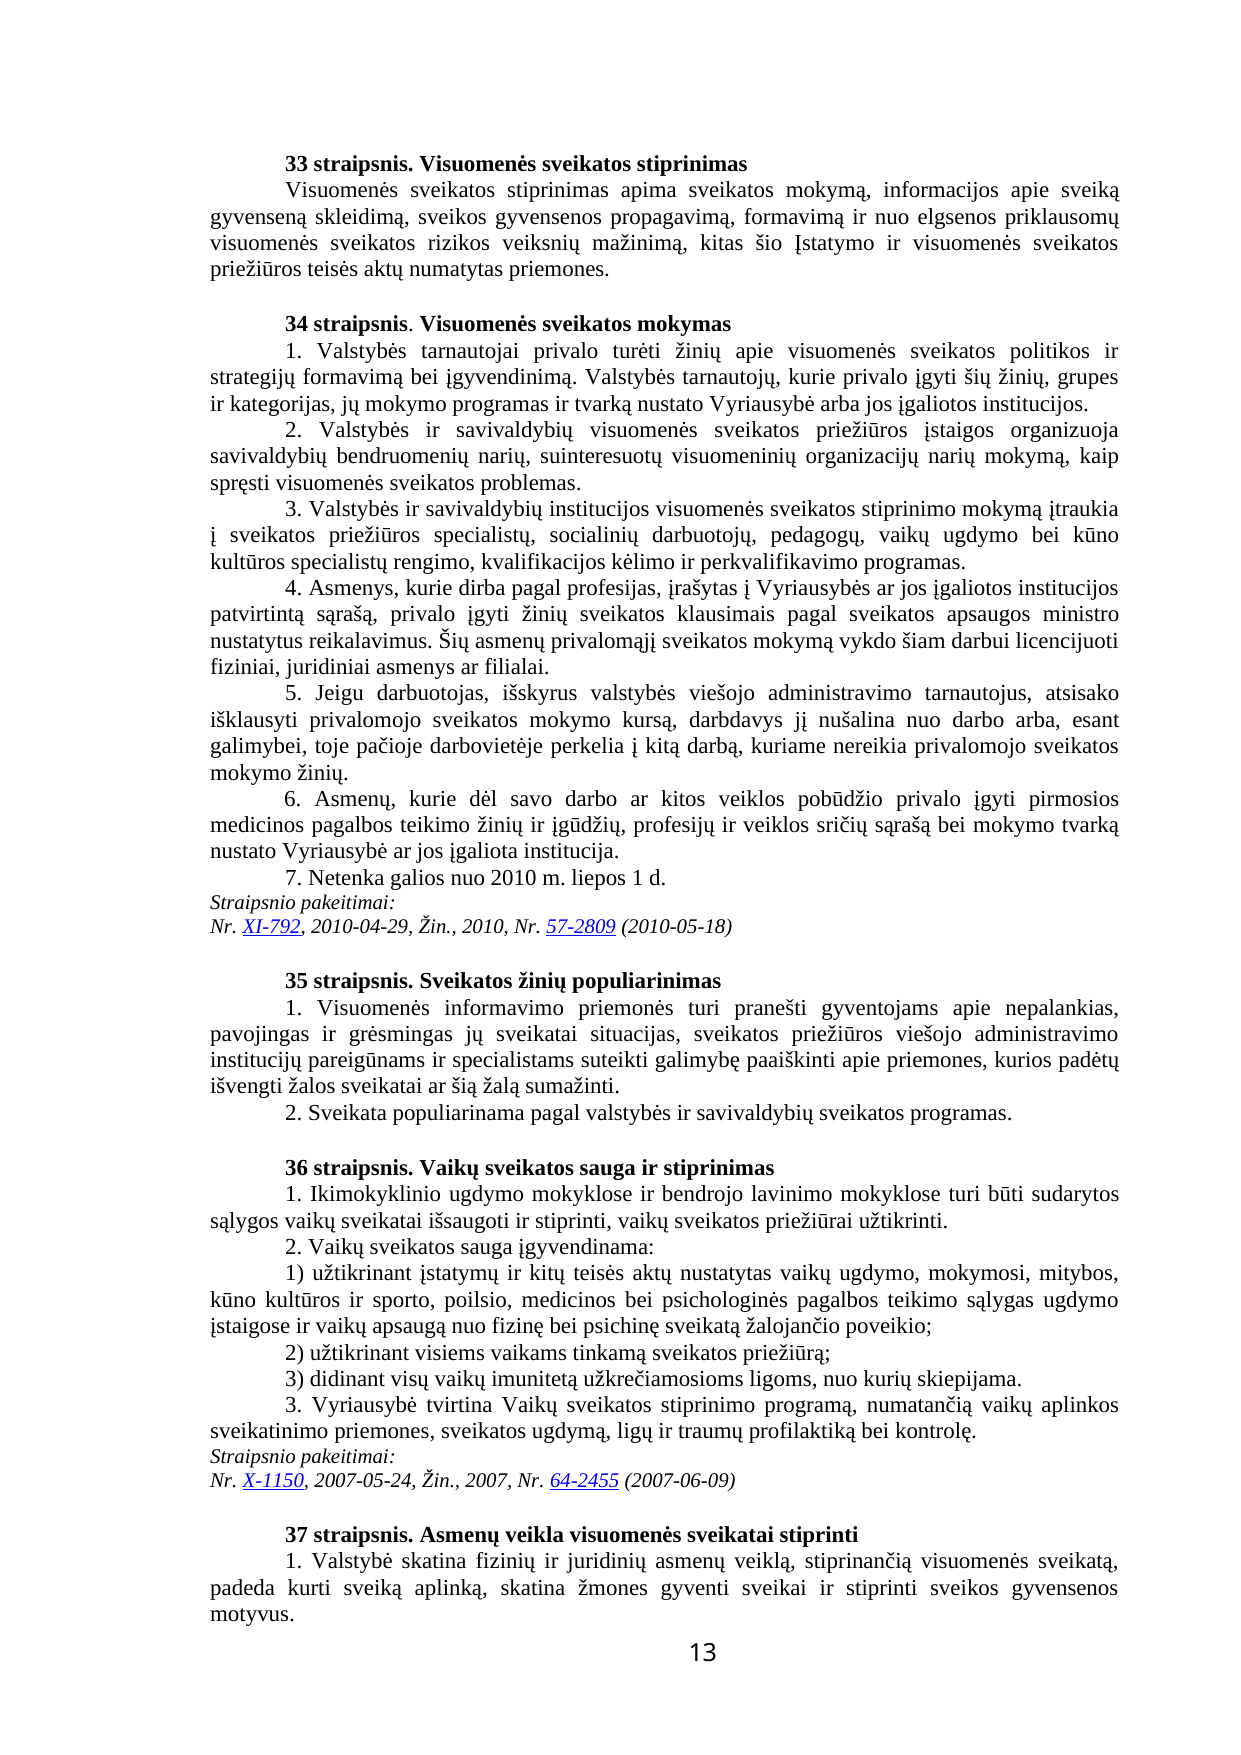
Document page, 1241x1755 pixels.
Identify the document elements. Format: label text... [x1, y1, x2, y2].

text 3. Vyriausybė tvirtina Vaikų sveikatos stiprinimo programą, numatančią vaikų aplinkos sveikatinimo priemones, sveikatos ugdymą, ligų ir traumų profilaktiką bei kontrolę. [210, 1391, 1120, 1444]
text 5. Jeigu darbuotojas, išskyrus valstybės viešojo administravimo tarnautojus, atsisako išklausyti privalomojo sveikatos mokymo kursą, darbdavys jį nušalina nuo darbo arba, esant galimybei, toje pačioje darbovietėje perkelia į kitą darbą, kuriame nereikia privalomojo sveikatos mokymo žinių. [210, 679, 1120, 785]
text 4. Asmenys, kurie dirba pagal profesijas, įrašytas į Vyriausybės ar jos įgaliotos institucijos patvirtintą sąrašą, privalo įgyti žinių sveikatos klausimais pagal sveikatos apsaugos ministro nustatytus reikalavimus. Šių asmenų privalomąjį sveikatos mokymą vykdo šiam darbui licencijuoti fiziniai, juridiniai asmenys ar filialai. [210, 574, 1120, 679]
text 2. Valstybės ir savivaldybių visuomenės sveikatos priežiūros įstaigos organizuoja savivaldybių bendruomenių narių, suinteresuotų visuomeninių organizacijų narių mokymą, kaip spręsti visuomenės sveikatos problemas. [210, 416, 1120, 495]
text 2) užtikrinant visiems vaikams tinkamą sveikatos priežiūrą; [210, 1338, 1120, 1365]
text 1) užtikrinant įstatymų ir kitų teisės aktų nustatytas vaikų ugdymo, mokymosi, mitybos, kūno kultūros ir sporto, poilsio, medicinos bei psichologinės pagalbos teikimo sąlygas ugdymo įstaigose ir vaikų apsaugą nuo fizinę bei psichinę sveikatą žalojančio poveikio; [210, 1259, 1120, 1338]
text 1. Ikimokyklinio ugdymo mokyklose ir bendrojo lavinimo mokyklose turi būti sudarytos sąlygos vaikų sveikatai išsaugoti ir stiprinti, vaikų sveikatos priežiūrai užtikrinti. [210, 1180, 1120, 1233]
text Straipsnio pakeitimai: [210, 890, 1120, 914]
text Nr. X-1150, 2007-05-24, Žin., 2007, Nr. 64-2455 (2007-06-09) [210, 1468, 1120, 1492]
text 36 straipsnis. Vaikų sveikatos sauga ir stiprinimas [210, 1154, 1120, 1180]
text Visuomenės sveikatos stiprinimas apima sveikatos mokymą, informacijos apie sveiką gyvenseną skleidimą, sveikos gyvensenos propagavimą, formavimą ir nuo elgsenos priklausomų visuomenės sveikatos rizikos veiksnių mažinimą, kitas šio Įstatymo ir visuomenės sveikatos priežiūros teisės aktų numatytas priemones. [210, 176, 1120, 282]
text 33 straipsnis. Visuomenės sveikatos stiprinimas [210, 150, 1120, 176]
text 1. Visuomenės informavimo priemonės turi pranešti gyventojams apie nepalankias, pavojingas ir grėsmingas jų sveikatai situacijas, sveikatos priežiūros viešojo administravimo institucijų pareigūnams ir specialistams suteikti galimybę paaiškinti apie priemones, kurios padėtų išvengti žalos sveikatai ar šią žalą sumažinti. [210, 993, 1120, 1099]
text 2. Vaikų sveikatos sauga įgyvendinama: [210, 1233, 1120, 1259]
text 6. Asmenų, kurie dėl savo darbo ar kitos veiklos pobūdžio privalo įgyti pirmosios medicinos pagalbos teikimo žinių ir įgūdžių, profesijų ir veiklos sričių sąrašą bei mokymo tvarką nustato Vyriausybė ar jos įgaliota institucija. [210, 785, 1120, 864]
text 1. Valstybės tarnautojai privalo turėti žinių apie visuomenės sveikatos politikos ir strategijų formavimą bei įgyvendinimą. Valstybės tarnautojų, kurie privalo įgyti šių žinių, grupes ir kategorijas, jų mokymo programas ir tvarką nustato Vyriausybė arba jos įgaliotos institucijos. [210, 337, 1120, 416]
text Straipsnio pakeitimai: [210, 1444, 1120, 1468]
text 37 straipsnis. Asmenų veikla visuomenės sveikatai stiprinti [210, 1521, 1120, 1547]
text 34 straipsnis. Visuomenės sveikatos mokymas [210, 311, 1120, 337]
text 1. Valstybė skatina fizinių ir juridinių asmenų veiklą, stiprinančią visuomenės sveikatą, padeda kurti sveiką aplinką, skatina žmones gyventi sveikai ir stiprinti sveikos gyvensenos motyvus. [210, 1547, 1120, 1626]
text 35 straipsnis. Sveikatos žinių populiarinimas [210, 967, 1120, 993]
text Nr. XI-792, 2010-04-29, Žin., 2010, Nr. 57-2809 (2010-05-18) [210, 914, 1120, 938]
text 3) didinant visų vaikų imunitetą užkrečiamosioms ligoms, nuo kurių skiepijama. [210, 1365, 1120, 1391]
text 2. Sveikata populiarinama pagal valstybės ir savivaldybių sveikatos programas. [210, 1099, 1120, 1125]
text 7. Netenka galios nuo 2010 m. liepos 1 d. [210, 864, 1120, 890]
text 3. Valstybės ir savivaldybių institucijos visuomenės sveikatos stiprinimo mokymą įtraukia į sveikatos priežiūros specialistų, socialinių darbuotojų, pedagogų, vaikų ugdymo bei kūno kultūros specialistų rengimo, kvalifikacijos kėlimo ir perkvalifikavimo programas. [210, 495, 1120, 574]
